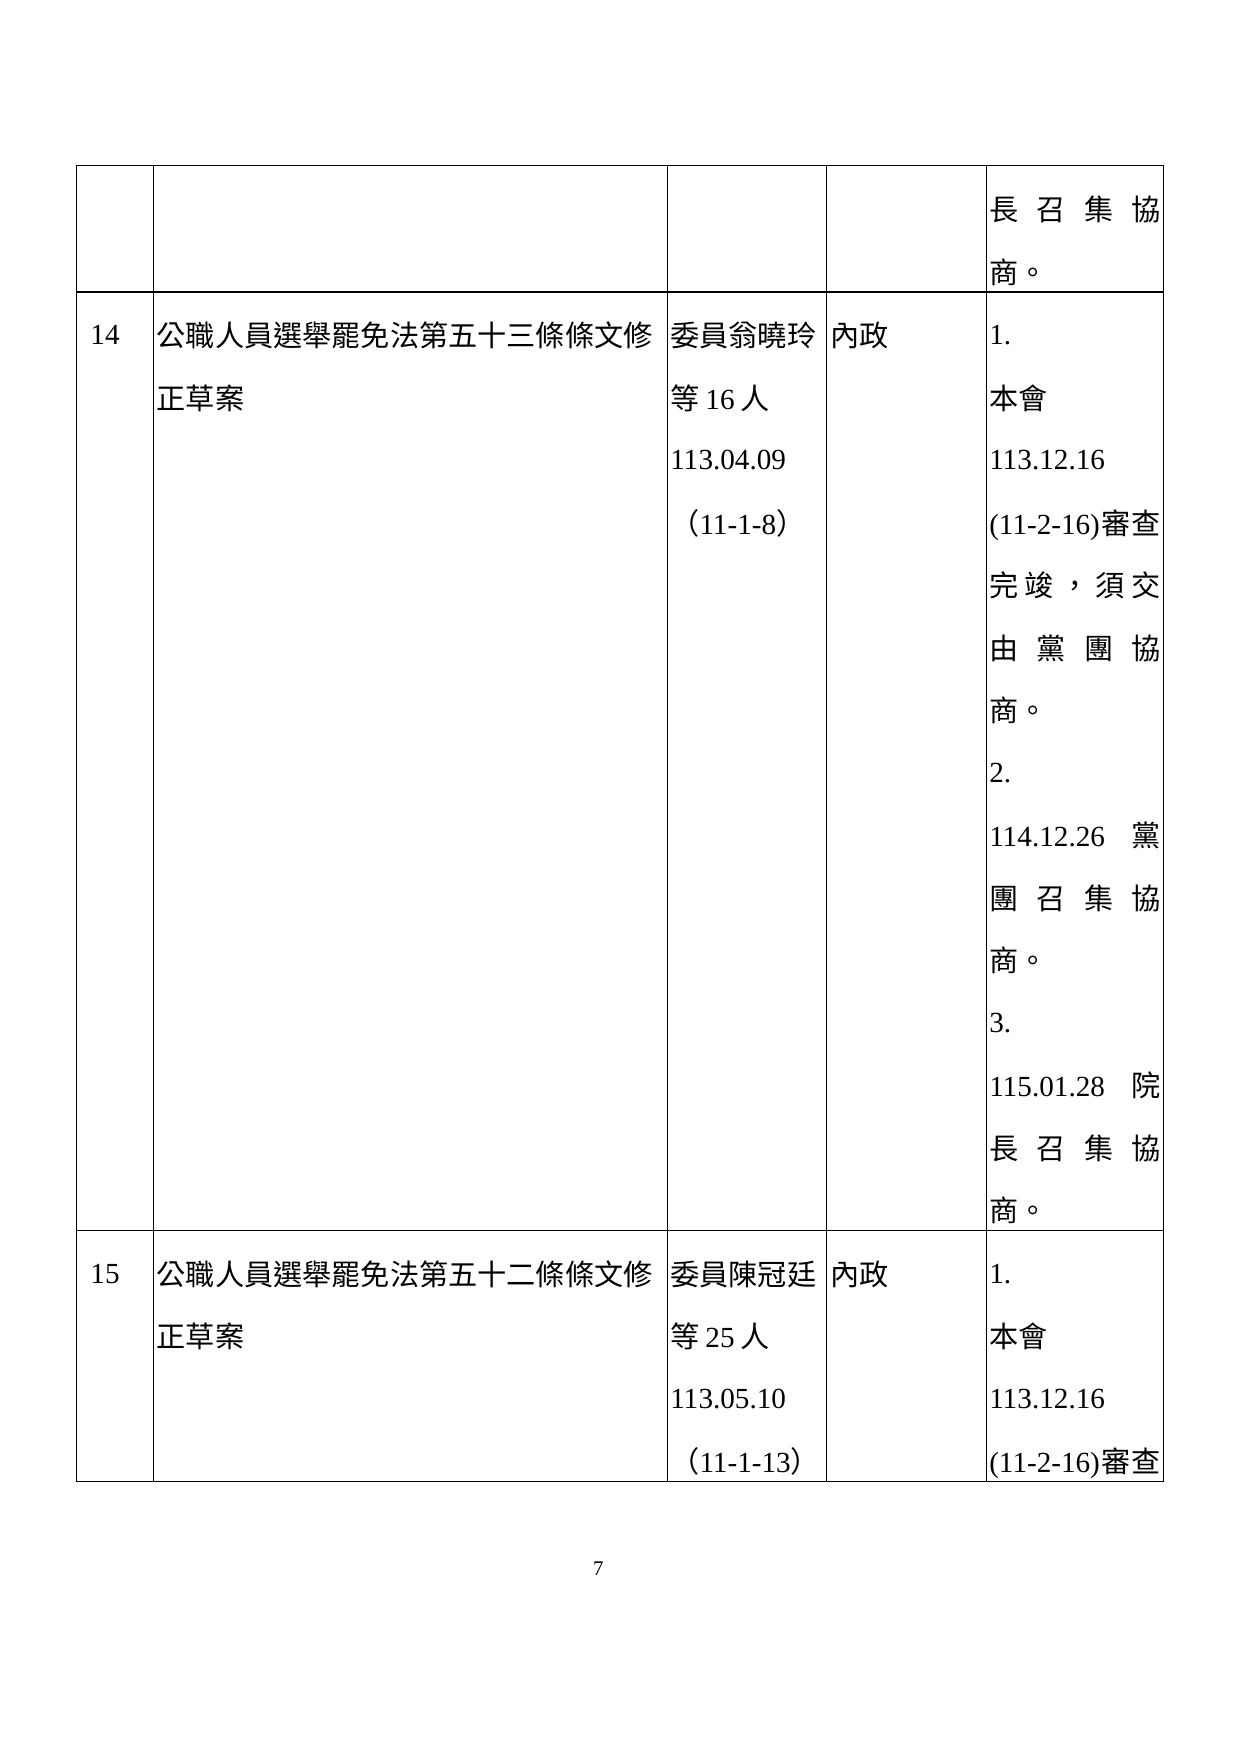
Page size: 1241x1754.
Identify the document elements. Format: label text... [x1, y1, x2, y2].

table_cell [154, 166, 667, 291]
table_cell 1. 本會 113.12.16 (11-2-16)審查 [987, 1231, 1163, 1481]
table_cell 內政 [827, 293, 986, 1230]
table_cell [77, 166, 153, 291]
table_cell 長召集協商。 [987, 166, 1163, 291]
table_cell [77, 293, 153, 1230]
table_cell [77, 1231, 153, 1481]
table_cell 委員翁曉玲等16人 113.04.09 （11-1-8） [668, 293, 826, 1230]
table_cell [827, 166, 986, 291]
table_cell 委員陳冠廷等25人 113.05.10 （11-1-13） [668, 1231, 826, 1481]
table_cell 1. 本會 113.12.16 (11-2-16)審查完竣，須交由黨團協商。 2. 114.12.26黨團召集協商。 3. 115.01.28院長召集協商。 [987, 293, 1163, 1230]
table_cell 公職人員選舉罷免法第五十三條條文修正草案 [154, 293, 667, 1230]
table_cell 公職人員選舉罷免法第五十二條條文修正草案 [154, 1231, 667, 1481]
table_cell 內政 [827, 1231, 986, 1481]
table_cell [668, 166, 826, 291]
